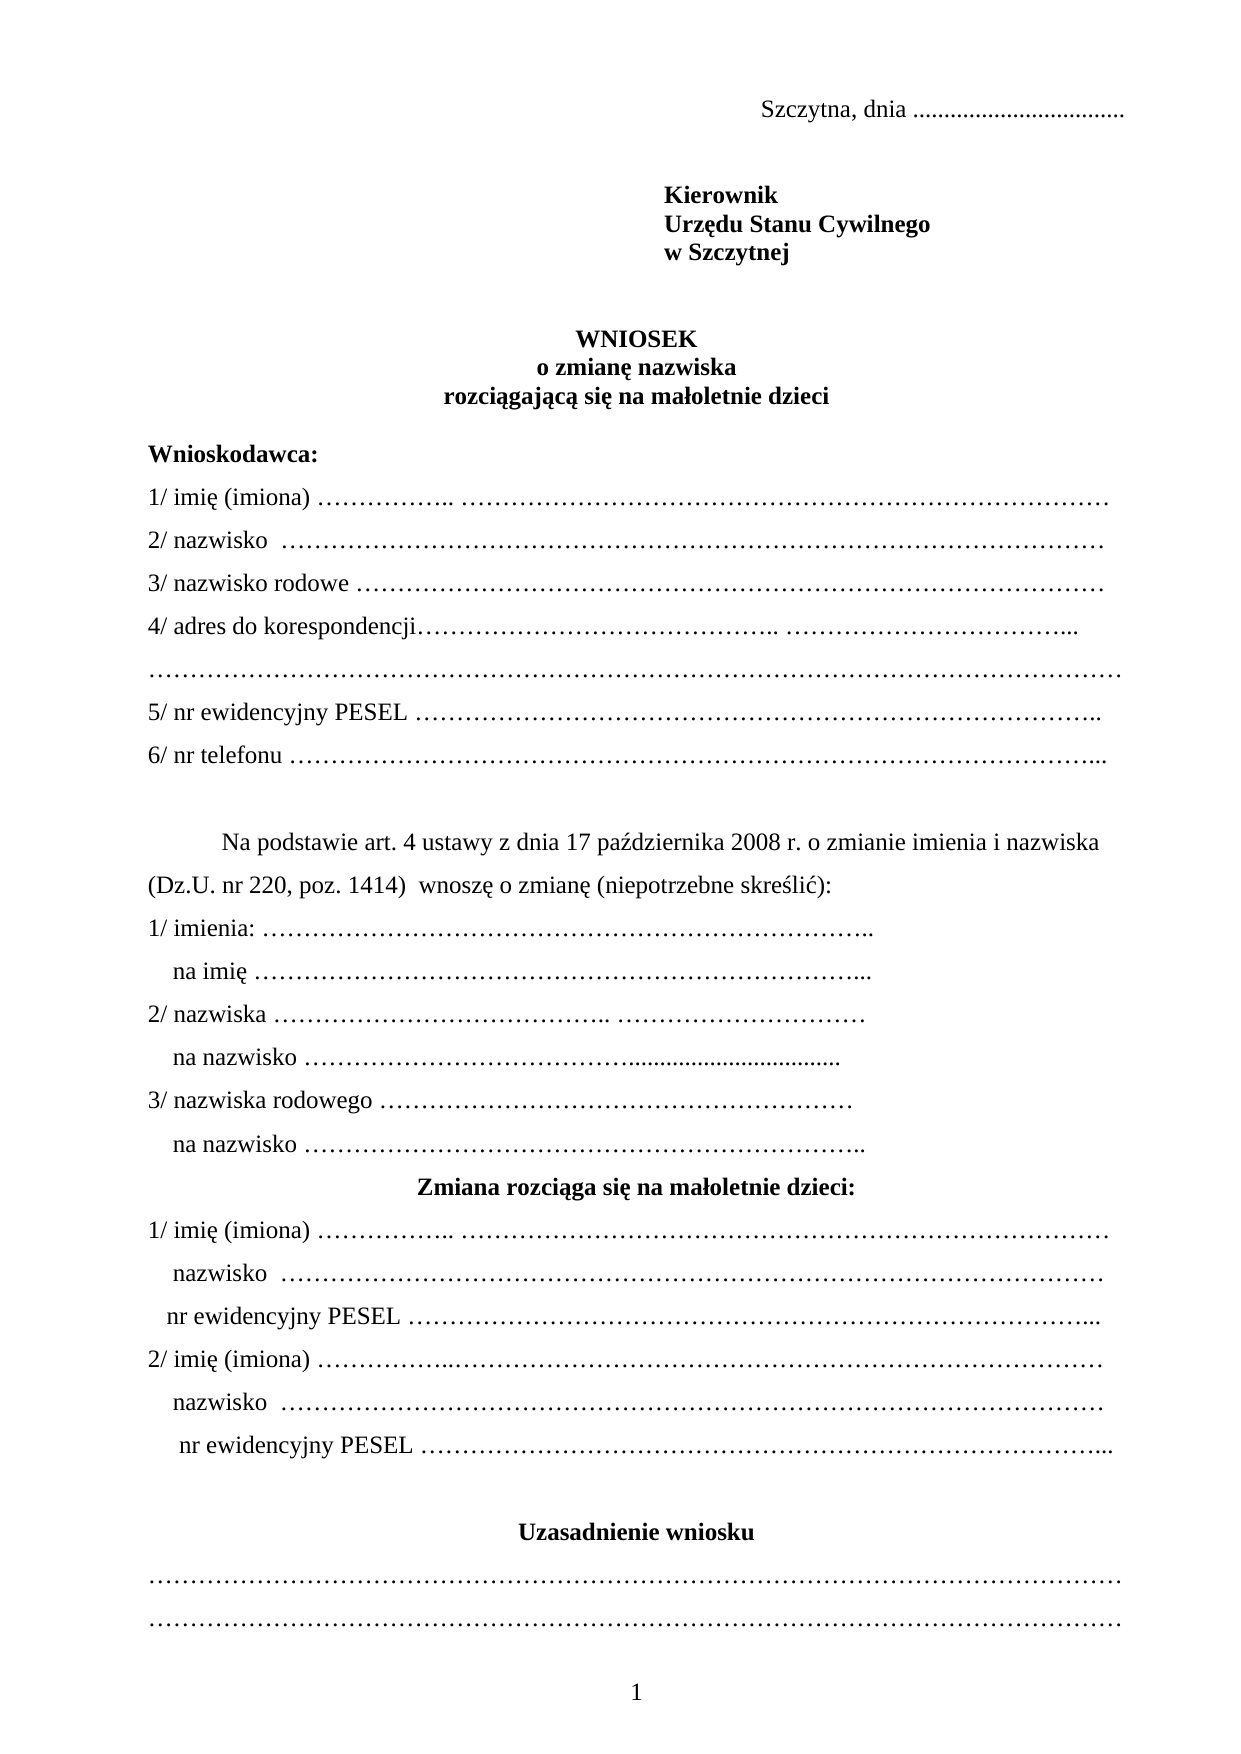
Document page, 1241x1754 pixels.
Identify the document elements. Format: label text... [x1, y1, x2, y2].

text Wnioskodawca: [148, 439, 1125, 467]
text 3/ nazwisko rodowe ……………………………………………………………………………… [148, 568, 1125, 597]
text na imię ………………………………………………………………... [148, 956, 1125, 985]
text nr ewidencyjny PESEL ………………………………………………………………………... [148, 1301, 1125, 1330]
text w Szczytnej [148, 237, 1125, 266]
text na nazwisko ………………………………………………………….. [148, 1129, 1125, 1157]
text Szczytna, dnia .................................. [148, 94, 1125, 122]
text Kierownik [443, 180, 1125, 209]
text na nazwisko ………………………………….................................. [148, 1042, 1125, 1071]
text 2/ nazwiska ………………………………….. ………………………… [148, 999, 1125, 1028]
text rozciągającą się na małoletnie dzieci [148, 381, 1125, 410]
text ……………………………………………………………………………………………………… [148, 654, 1125, 683]
text 3/ nazwiska rodowego ………………………………………………… [148, 1086, 1125, 1114]
text ……………………………………………………………………………………………………………………………………………………………………………………………………………… [148, 1560, 1125, 1632]
text o zmianę nazwiska [148, 352, 1125, 381]
text Na podstawie art. 4 ustawy z dnia 17 października 2008 r. o zmianie imienia i nazwiska (Dz.U. nr 220, poz. 1414) wnoszę o zmianę (niepotrzebne skreślić): [148, 827, 1125, 899]
text 2/ imię (imiona) ……………..…………………………………………………………………… [148, 1344, 1125, 1373]
text nazwisko ……………………………………………………………………………………… [148, 1387, 1125, 1416]
text Urzędu Stanu Cywilnego [148, 209, 1125, 237]
text 5/ nr ewidencyjny PESEL ……………………………………………………………………….. [148, 697, 1125, 726]
text Zmiana rozciąga się na małoletnie dzieci: [148, 1172, 1125, 1201]
subtitle WNIOSEK [148, 324, 1125, 352]
text Uzasadnienie wniosku [148, 1517, 1125, 1546]
text 1/ imię (imiona) …………….. …………………………………………………………………… [148, 1215, 1125, 1244]
text 1/ imię (imiona) …………….. …………………………………………………………………… [148, 482, 1125, 511]
text nr ewidencyjny PESEL ………………………………………………………………………... [148, 1431, 1125, 1459]
text 2/ nazwisko ……………………………………………………………………………………… [148, 525, 1125, 554]
text 4/ adres do korespondencji…………………………………….. ……………………………... [148, 611, 1125, 640]
text nazwisko ……………………………………………………………………………………… [148, 1258, 1125, 1287]
text 1/ imienia: ……………………………………………………………….. [148, 913, 1125, 942]
text 6/ nr telefonu ……………………………………………………………………………………... [148, 741, 1125, 769]
